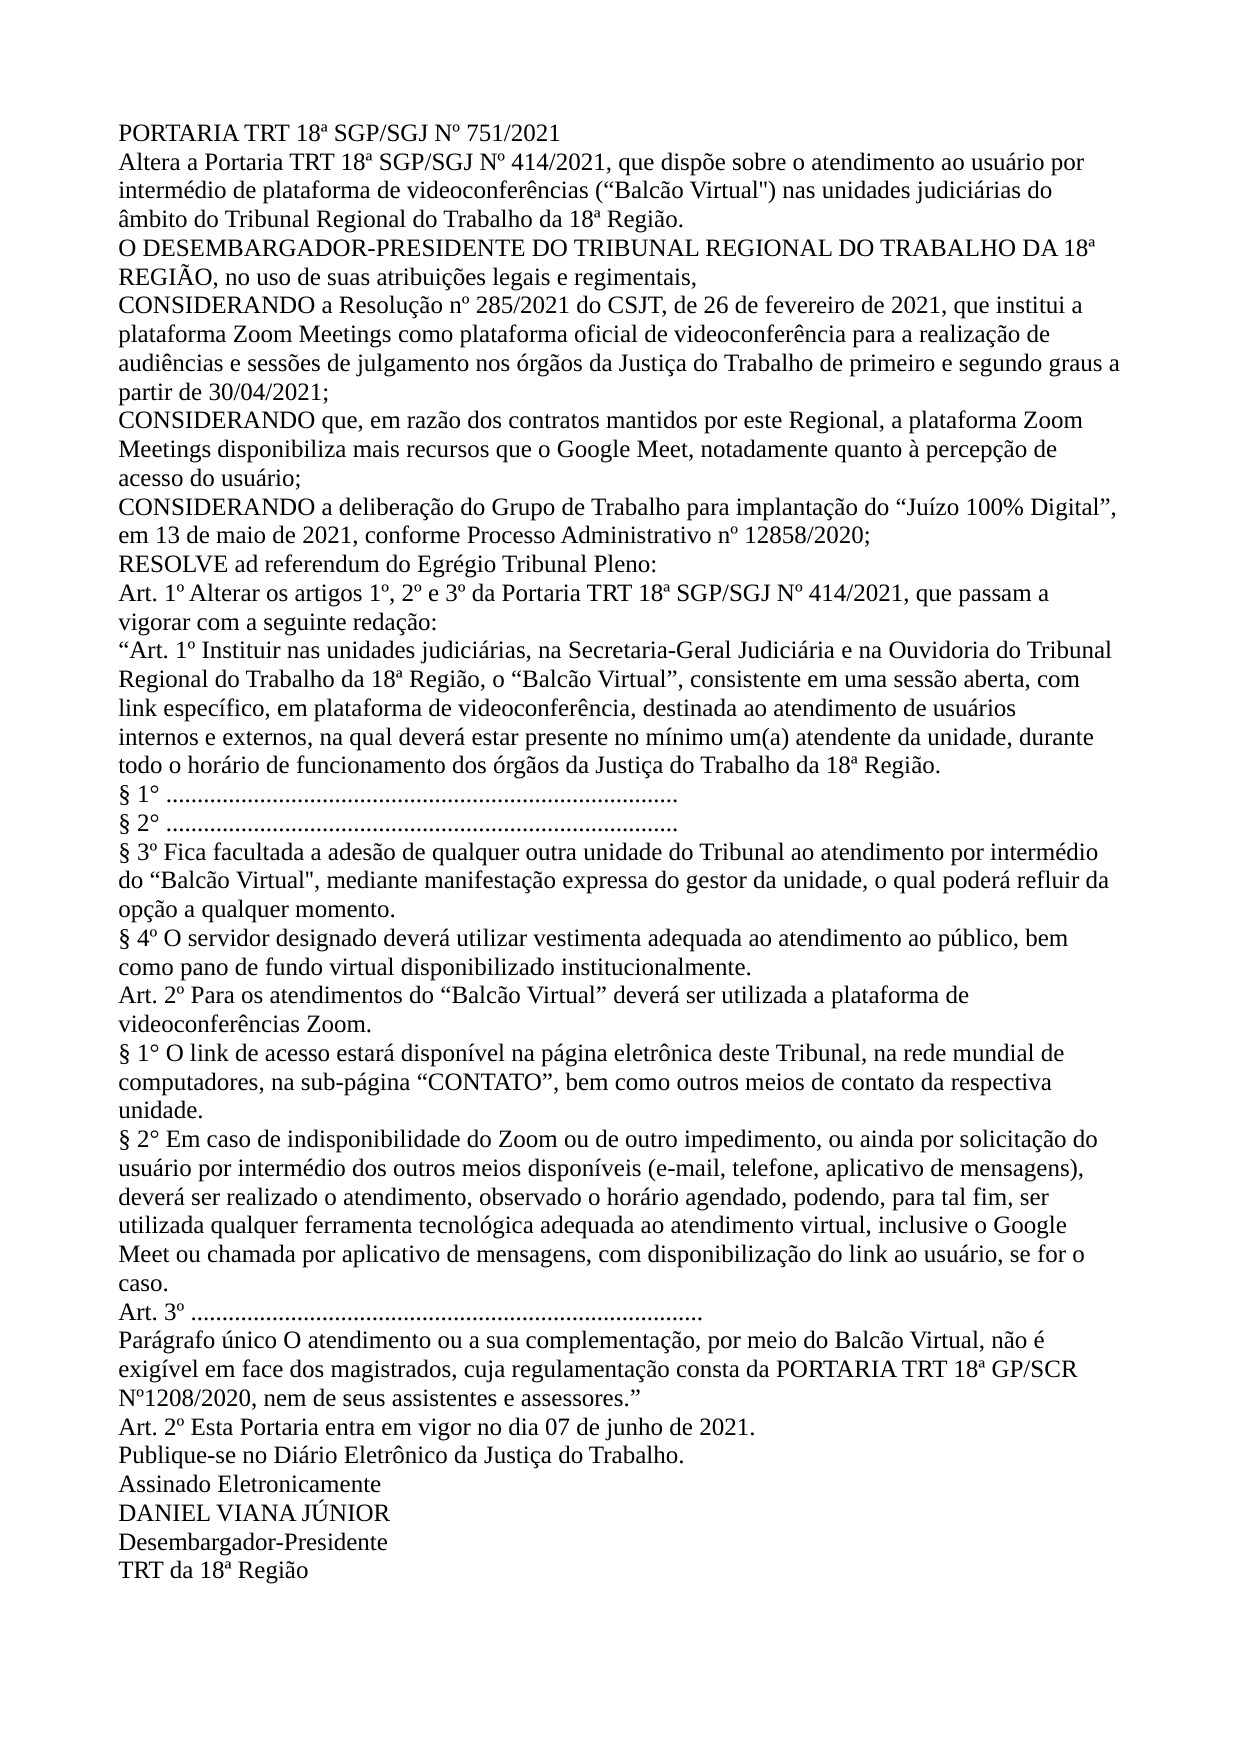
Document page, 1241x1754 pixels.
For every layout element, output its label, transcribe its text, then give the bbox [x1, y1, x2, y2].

text Altera a Portaria TRT 18ª SGP/SGJ Nº 414/2021, que dispõe sobre o atendimento ao usuário por intermédio de plataforma de videoconferências (“Balcão Virtual'') nas unidades judiciárias do âmbito do Tribunal Regional do Trabalho da 18ª Região. [118, 147, 1122, 233]
text PORTARIA TRT 18ª SGP/SGJ Nº 751/2021 [118, 118, 1122, 147]
text O DESEMBARGADOR-PRESIDENTE DO TRIBUNAL REGIONAL DO TRABALHO DA 18ª REGIÃO, no uso de suas atribuições legais e regimentais, [118, 233, 1122, 291]
text CONSIDERANDO a Resolução nº 285/2021 do CSJT, de 26 de fevereiro de 2021, que institui a plataforma Zoom Meetings como plataforma oficial de videoconferência para a realização de audiências e sessões de julgamento nos órgãos da Justiça do Trabalho de primeiro e segundo graus a partir de 30/04/2021; CONSIDERANDO que, em razão dos contratos mantidos por este Regional, a plataforma Zoom Meetings disponibiliza mais recursos que o Google Meet, notadamente quanto à percepção de acesso do usuário; CONSIDERANDO a deliberação do Grupo de Trabalho para implantação do “Juízo 100% Digital”, em 13 de maio de 2021, conforme Processo Administrativo nº 12858/2020; RESOLVE ad referendum do Egrégio Tribunal Pleno: Art. 1º Alterar os artigos 1º, 2º e 3º da Portaria TRT 18ª SGP/SGJ Nº 414/2021, que passam a vigorar com a seguinte redação: “Art. 1º Instituir nas unidades judiciárias, na Secretaria-Geral Judiciária e na Ouvidoria do Tribunal Regional do Trabalho da 18ª Região, o “Balcão Virtual”, consistente em uma sessão aberta, com link específico, em plataforma de videoconferência, destinada ao atendimento de usuários internos e externos, na qual deverá estar presente no mínimo um(a) atendente da unidade, durante todo o horário de funcionamento dos órgãos da Justiça do Trabalho da 18ª Região. § 1° .................................................................................. § 2° .................................................................................. § 3º Fica facultada a adesão de qualquer outra unidade do Tribunal ao atendimento por intermédio do “Balcão Virtual'', mediante manifestação expressa do gestor da unidade, o qual poderá refluir da opção a qualquer momento. § 4º O servidor designado deverá utilizar vestimenta adequada ao atendimento ao público, bem como pano de fundo virtual disponibilizado institucionalmente. Art. 2º Para os atendimentos do “Balcão Virtual” deverá ser utilizada a plataforma de videoconferências Zoom. § 1° O link de acesso estará disponível na página eletrônica deste Tribunal, na rede mundial de computadores, na sub-página “CONTATO”, bem como outros meios de contato da respectiva unidade. § 2° Em caso de indisponibilidade do Zoom ou de outro impedimento, ou ainda por solicitação do usuário por intermédio dos outros meios disponíveis (e-mail, telefone, aplicativo de mensagens), deverá ser realizado o atendimento, observado o horário agendado, podendo, para tal fim, ser utilizada qualquer ferramenta tecnológica adequada ao atendimento virtual, inclusive o Google Meet ou chamada por aplicativo de mensagens, com disponibilização do link ao usuário, se for o caso. Art. 3º .................................................................................. Parágrafo único O atendimento ou a sua complementação, por meio do Balcão Virtual, não é exigível em face dos magistrados, cuja regulamentação consta da PORTARIA TRT 18ª GP/SCR Nº1208/2020, nem de seus assistentes e assessores.” Art. 2º Esta Portaria entra em vigor no dia 07 de junho de 2021. Publique-se no Diário Eletrônico da Justiça do Trabalho. Assinado Eletronicamente DANIEL VIANA JÚNIOR Desembargador-Presidente TRT da 18ª Região [118, 291, 1122, 1584]
